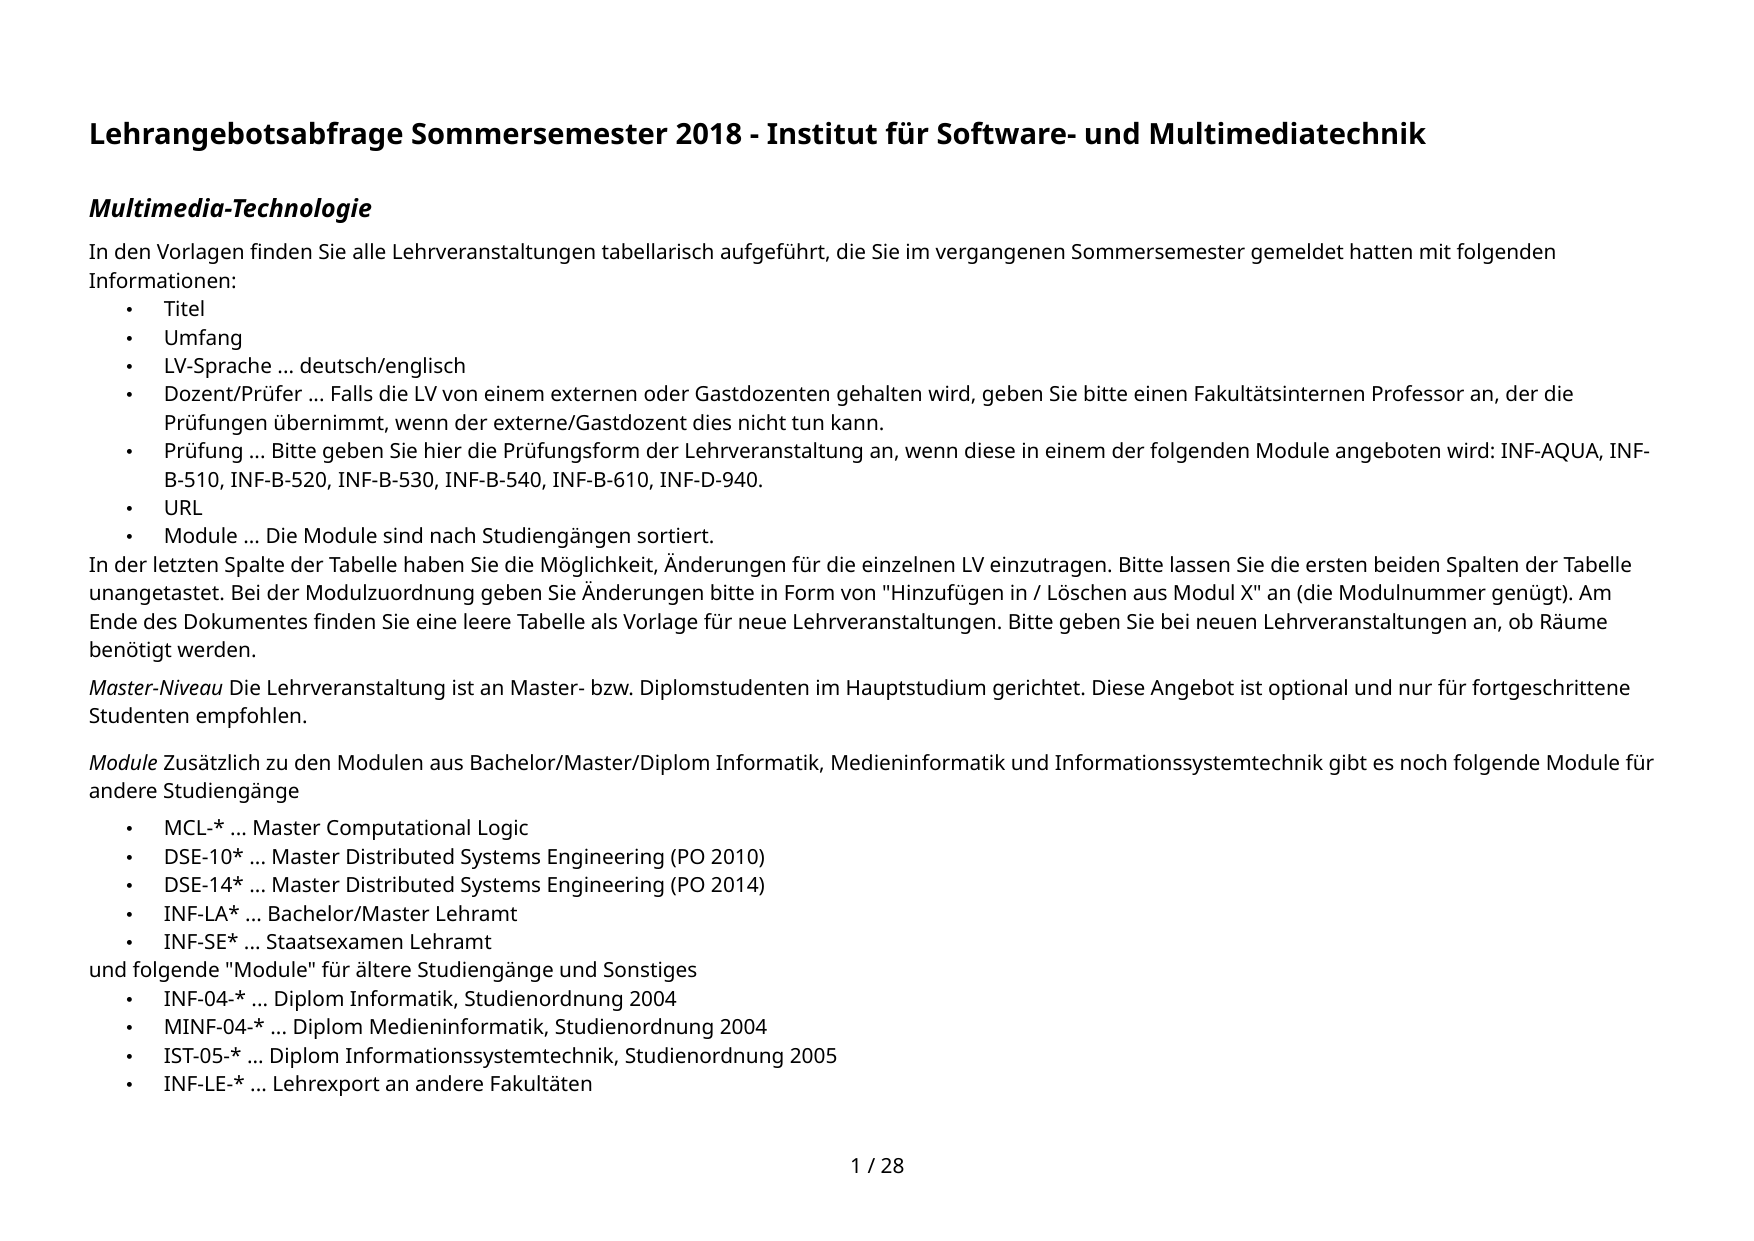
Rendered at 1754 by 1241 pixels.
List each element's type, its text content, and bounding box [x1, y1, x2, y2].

text Module Zusätzlich zu den Modulen aus Bachelor/Master/Diplom Informatik, Medieninformatik und Informationssystemtechnik gibt es noch folgende Module für andere Studiengänge [88, 748, 1665, 804]
list Prüfung ... Bitte geben Sie hier die Prüfungsform der Lehrveranstaltung an, wenn diese in einem der folgenden Module angeboten wird: INF-AQUA, INF-B-510, INF-B-520, INF-B-530, INF-B-540, INF-B-610, INF-D-940. [126, 436, 1665, 493]
list DSE-14* ... Master Distributed Systems Engineering (PO 2014) [126, 870, 1665, 899]
list DSE-10* ... Master Distributed Systems Engineering (PO 2010) [126, 842, 1665, 870]
text Master-Niveau Die Lehrveranstaltung ist an Master- bzw. Diplomstudenten im Hauptstudium gerichtet. Diese Angebot ist optional und nur für fortgeschrittene Studenten empfohlen. [88, 673, 1665, 730]
list Titel [126, 294, 1665, 323]
list INF-LE-* ... Lehrexport an andere Fakultäten [126, 1069, 1665, 1098]
list Umfang [126, 323, 1665, 351]
list LV-Sprache ... deutsch/englisch [126, 351, 1665, 379]
list INF-LA* ... Bachelor/Master Lehramt [126, 899, 1665, 927]
list Dozent/Prüfer ... Falls die LV von einem externen oder Gastdozenten gehalten wird, geben Sie bitte einen Fakultätsinternen Professor an, der die Prüfungen übernimmt, wenn der externe/Gastdozent dies nicht tun kann. [126, 379, 1665, 436]
subtitle Lehrangebotsabfrage Sommersemester 2018 - Institut für Software- und Multimediatechnik [88, 113, 1665, 153]
text In der letzten Spalte der Tabelle haben Sie die Möglichkeit, Änderungen für die einzelnen LV einzutragen. Bitte lassen Sie die ersten beiden Spalten der Tabelle unangetastet. Bei der Modulzuordnung geben Sie Änderungen bitte in Form von "Hinzufügen in / Löschen aus Modul X" an (die Modulnummer genügt). Am Ende des Dokumentes finden Sie eine leere Tabelle als Vorlage für neue Lehrveranstaltungen. Bitte geben Sie bei neuen Lehrveranstaltungen an, ob Räume benötigt werden. [88, 550, 1665, 664]
list URL [126, 493, 1665, 522]
list MINF-04-* ... Diplom Medieninformatik, Studienordnung 2004 [126, 1012, 1665, 1041]
text In den Vorlagen finden Sie alle Lehrveranstaltungen tabellarisch aufgeführt, die Sie im vergangenen Sommersemester gemeldet hatten mit folgenden Informationen: [88, 237, 1665, 294]
list Module ... Die Module sind nach Studiengängen sortiert. [126, 522, 1665, 550]
list INF-SE* ... Staatsexamen Lehramt [126, 927, 1665, 956]
subtitle Multimedia-Technologie [88, 191, 1665, 225]
list IST-05-* ... Diplom Informationssystemtechnik, Studienordnung 2005 [126, 1041, 1665, 1069]
list MCL-* ... Master Computational Logic [126, 813, 1665, 842]
list INF-04-* ... Diplom Informatik, Studienordnung 2004 [126, 984, 1665, 1012]
text und folgende "Module" für ältere Studiengänge und Sonstiges [88, 956, 1665, 984]
